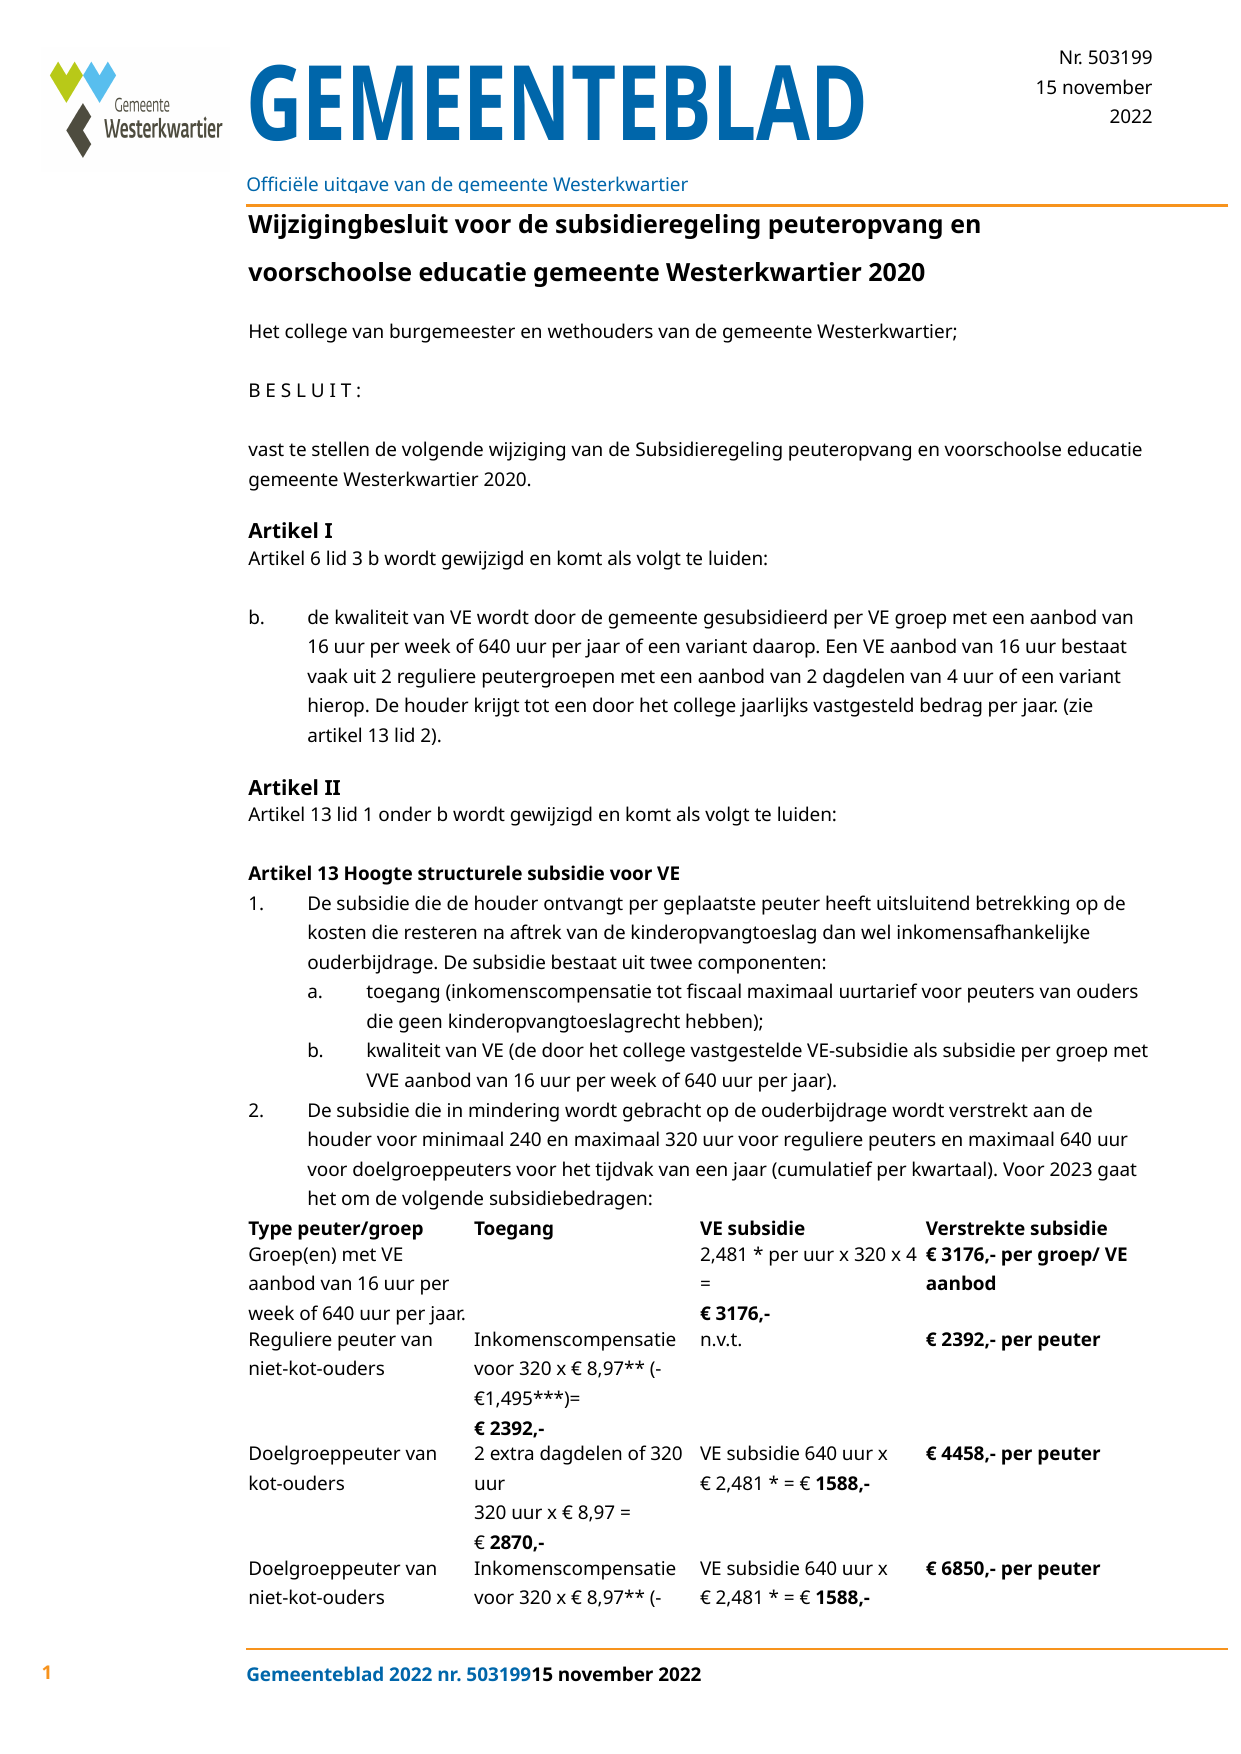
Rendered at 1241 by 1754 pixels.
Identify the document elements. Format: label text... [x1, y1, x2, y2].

text Artikel 13 lid 1 onder b wordt gewijzigd en komt als volgt te luiden: [248, 801, 1152, 827]
table_cell Doelgroeppeuter van kot-ouders [248, 1440, 474, 1555]
table_cell VE subsidie 640 uur x € 2,481 * = € 1588,- [700, 1440, 926, 1555]
text Artikel II [248, 773, 1152, 801]
list de kwaliteit van VE wordt door de gemeente gesubsidieerd per VE groep met een aanbod van 16 uur per week of 640 uur per jaar of een variant daarop. Een VE aanbod van 16 uur bestaat vaak uit 2 reguliere peutergroepen met een aanbod van 2 dagdelen van 4 uur of een variant hierop. De houder krijgt tot een door het college jaarlijks vastgesteld bedrag per jaar. (zie artikel 13 lid 2). [248, 604, 1152, 748]
text Het college van burgemeester en wethouders van de gemeente Westerkwartier; [248, 318, 1152, 344]
picture [41, 47, 231, 172]
list kwaliteit van VE (de door het college vastgestelde VE-subsidie als subsidie per groep met VVE aanbod van 16 uur per week of 640 uur per jaar). [307, 1038, 1152, 1093]
table_cell n.v.t. [700, 1326, 926, 1440]
table_cell Inkomenscompensatie voor 320 x € 8,97** (- [474, 1555, 700, 1610]
text Artikel 6 lid 3 b wordt gewijzigd en komt als volgt te luiden: [248, 545, 1152, 570]
table_cell € 6850,- per peuter [926, 1555, 1152, 1610]
table_cell € 2392,- per peuter [926, 1326, 1152, 1440]
table_header Toegang [474, 1215, 700, 1241]
table_cell € 3176,- per groep/ VE aanbod [926, 1241, 1152, 1326]
table_cell Inkomenscompensatie voor 320 x € 8,97** (- €1,495***)= € 2392,- [474, 1326, 700, 1440]
text Artikel 13 Hoogte structurele subsidie voor VE [248, 860, 1152, 886]
text B E S L U I T : [248, 377, 1152, 403]
table_cell € 4458,- per peuter [926, 1440, 1152, 1555]
table_cell 2,481 * per uur x 320 x 4 = € 3176,- [700, 1241, 926, 1326]
table_cell 2 extra dagdelen of 320 uur 320 uur x € 8,97 = € 2870,- [474, 1440, 700, 1555]
text Wijzigingbesluit voor de subsidieregeling peuteropvang en voorschoolse educatie gemeente Westerkwartier 2020 [248, 207, 1152, 288]
table_cell [474, 1241, 700, 1326]
table_cell Groep(en) met VE aanbod van 16 uur per week of 640 uur per jaar. [248, 1241, 474, 1326]
list toegang (inkomenscompensatie tot fiscaal maximaal uurtarief voor peuters van ouders die geen kinderopvangtoeslagrecht hebben); [307, 978, 1152, 1034]
text Artikel I [248, 516, 1152, 545]
list De subsidie die de houder ontvangt per geplaatste peuter heeft uitsluitend betrekking op de kosten die resteren na aftrek van de kinderopvangtoeslag dan wel inkomensafhankelijke ouderbijdrage. De subsidie bestaat uit twee componenten: [248, 890, 1152, 975]
table_header Verstrekte subsidie [926, 1215, 1152, 1241]
table_cell Reguliere peuter van niet-kot-ouders [248, 1326, 474, 1440]
table_header Type peuter/groep [248, 1215, 474, 1241]
list De subsidie die in mindering wordt gebracht op de ouderbijdrage wordt verstrekt aan de houder voor minimaal 240 en maximaal 320 uur voor reguliere peuters en maximaal 640 uur voor doelgroeppeuters voor het tijdvak van een jaar (cumulatief per kwartaal). Voor 2023 gaat het om de volgende subsidiebedragen: [248, 1097, 1152, 1211]
table_cell VE subsidie 640 uur x € 2,481 * = € 1588,- [700, 1555, 926, 1610]
table_header VE subsidie [700, 1215, 926, 1241]
table_cell Doelgroeppeuter van niet-kot-ouders [248, 1555, 474, 1610]
text vast te stellen de volgende wijziging van de Subsidieregeling peuteropvang en voorschoolse educatie gemeente Westerkwartier 2020. [248, 436, 1152, 492]
